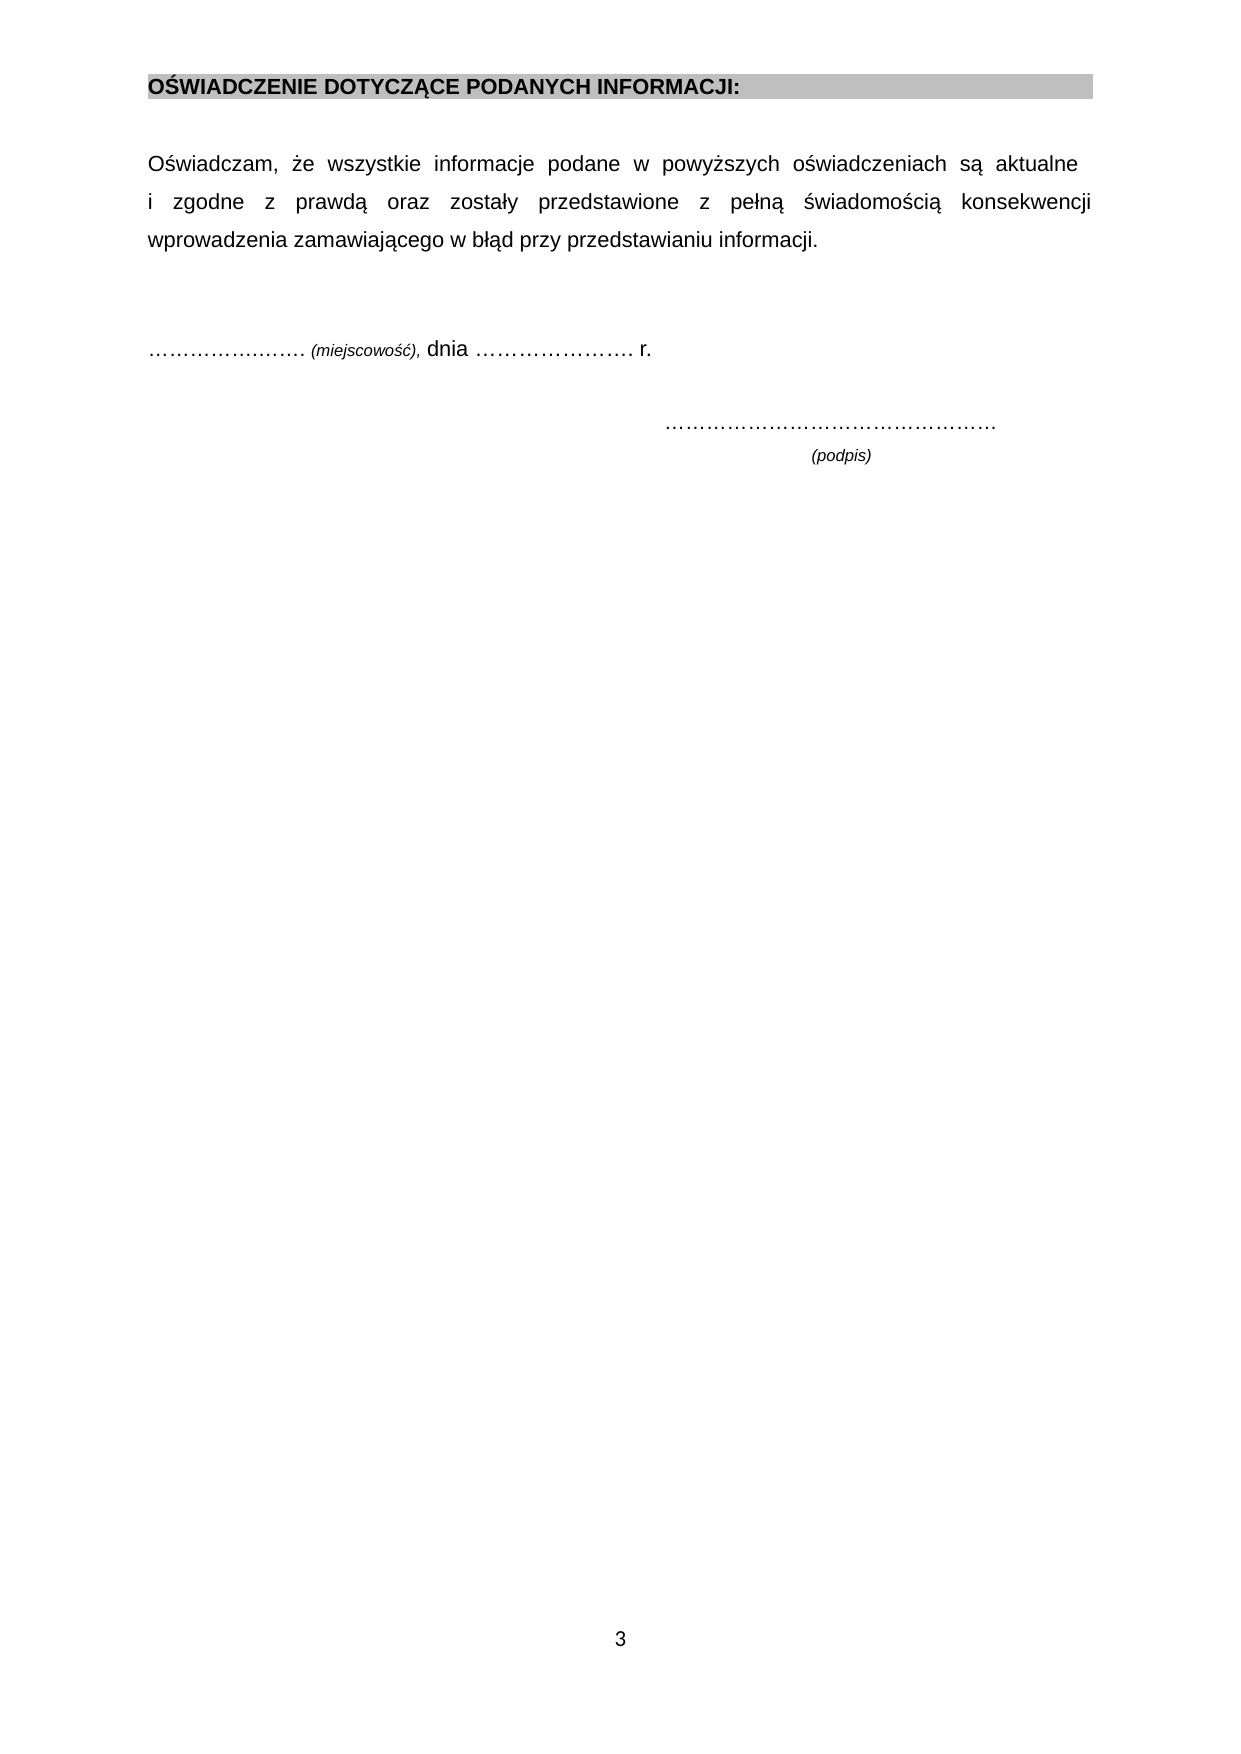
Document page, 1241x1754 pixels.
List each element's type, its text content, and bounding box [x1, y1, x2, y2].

text Oświadczam, że wszystkie informacje podane w powyższych oświadczeniach są aktualne i zgodne z prawdą oraz zostały przedstawione z pełną świadomością konsekwencji wprowadzenia zamawiającego w błąd przy przedstawianiu informacji. [148, 151, 1093, 252]
text OŚWIADCZENIE DOTYCZĄCE PODANYCH INFORMACJI: [148, 74, 1093, 99]
text …………….……. (miejscowość), dnia …………………. r. [148, 336, 1093, 362]
text (podpis) [738, 446, 1093, 465]
text ………………………………………… [148, 410, 1093, 434]
